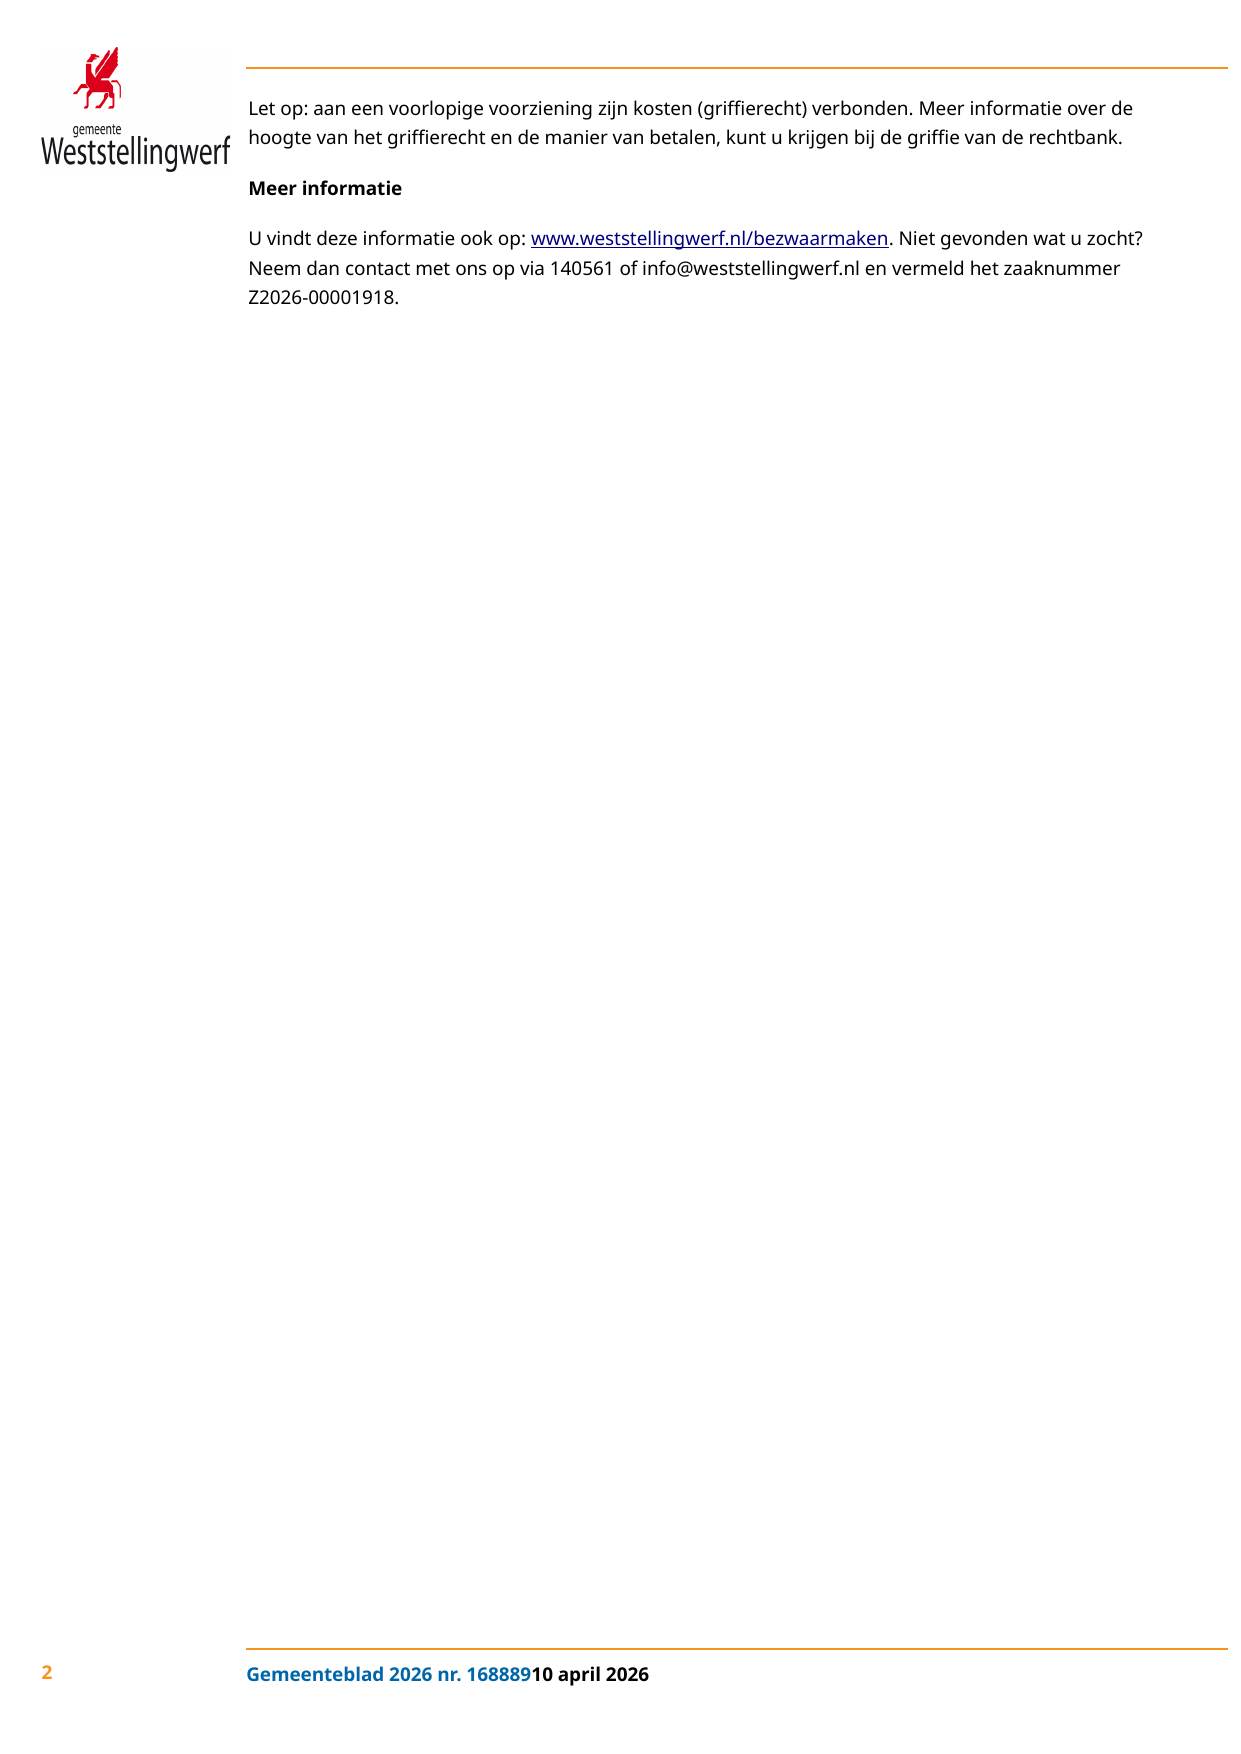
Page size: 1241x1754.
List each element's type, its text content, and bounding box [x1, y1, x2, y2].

picture [41, 47, 231, 172]
text U vindt deze informatie ook op: www.weststellingwerf.nl/bezwaarmaken. Niet gevonden wat u zocht? Neem dan contact met ons op via 140561 of info@weststellingwerf.nl en vermeld het zaaknummer Z2026-00001918. [248, 225, 1152, 310]
text Let op: aan een voorlopige voorziening zijn kosten (griffierecht) verbonden. Meer informatie over de hoogte van het griffierecht en de manier van betalen, kunt u krijgen bij de griffie van de rechtbank. [248, 95, 1152, 150]
text Meer informatie [248, 175, 1152, 201]
